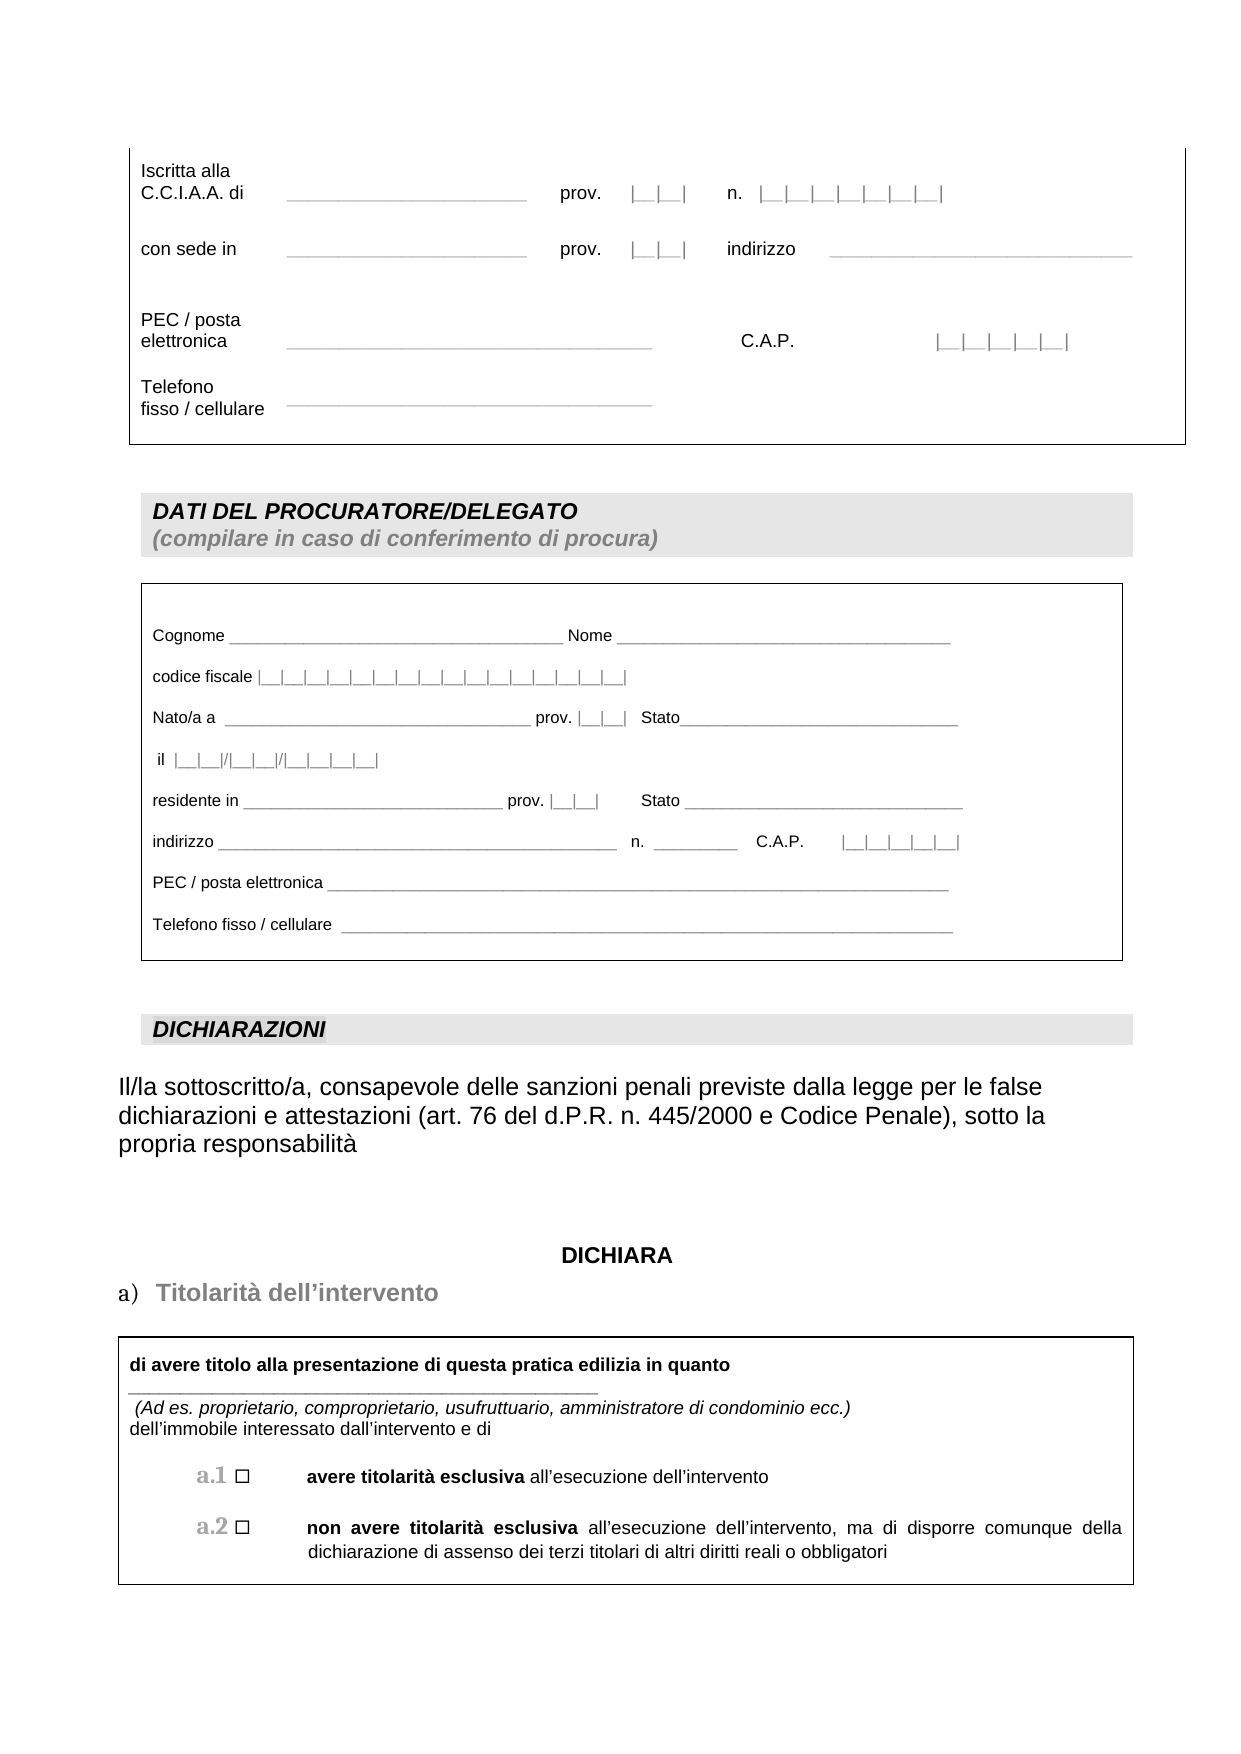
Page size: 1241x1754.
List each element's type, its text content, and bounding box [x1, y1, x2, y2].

text Il/la sottoscritto/a, consapevole delle sanzioni penali previste dalla legge per le false dichiarazioni e attestazioni (art. 76 del d.P.R. n. 445/2000 e Codice Penale), sotto la propria responsabilità [118, 1072, 1122, 1158]
table_cell C.A.P. [716, 259, 819, 351]
list Titolarità dell’intervento [118, 1278, 1122, 1308]
table_cell n. |__|__|__|__|__|__|__| [716, 148, 1185, 203]
table_cell |__|__| [619, 204, 716, 259]
table_cell _____________________________ [820, 204, 1185, 259]
table_cell con sede in [130, 204, 277, 259]
table_cell |__|__| [619, 148, 716, 203]
table_cell [716, 351, 819, 444]
table_header [118, 148, 1200, 1072]
table_cell _______________________ [277, 148, 549, 203]
subtitle DICHIARA [118, 1242, 1122, 1268]
table_cell Telefono fisso / cellulare [130, 351, 277, 444]
table_cell |__|__|__|__|__| [820, 259, 1185, 351]
table_header DATI DEL PROCURATORE/DELEGATO (compilare in caso di conferimento di procura) [141, 493, 1133, 557]
table_cell [820, 351, 1185, 444]
table_header di avere titolo alla presentazione di questa pratica edilizia in quanto _____________________________________________ [119, 1338, 1133, 1397]
table_cell prov. [549, 204, 619, 259]
table_cell Iscritta alla C.C.I.A.A. di [130, 148, 277, 203]
table_cell prov. [549, 148, 619, 203]
table_cell ___________________________________ [277, 351, 716, 444]
table_header DICHIARAZIONI [141, 1014, 1133, 1045]
table_cell indirizzo [716, 204, 819, 259]
table_cell  avere titolarità esclusiva all’esecuzione dell’intervento  non avere titolarità esclusiva all’esecuzione dell’intervento, ma di disporre comunque della dichiarazione di assenso dei terzi titolari di altri diritti reali o obbligatori [119, 1440, 1133, 1583]
table_header Cognome ____________________________________ Nome ____________________________________ codice fiscale |__|__|__|__|__|__|__|__|__|__|__|__|__|__|__|__| Nato/a a _________________________________ prov. |__|__| Stato______________________________ il |__|__|/|__|__|/|__|__|__|__| residente in ____________________________ prov. |__|__| Stato ______________________________ indirizzo ___________________________________________ n. _________ C.A.P. |__|__|__|__|__| PEC / posta elettronica ___________________________________________________________________ Telefono fisso / cellulare __________________________________________________________________ [142, 584, 1122, 960]
table_cell (Ad es. proprietario, comproprietario, usufruttuario, amministratore di condominio ecc.) dell’immobile interessato dall’intervento e di [119, 1397, 1133, 1440]
table_header [130, 466, 1133, 1072]
table_cell PEC / posta elettronica [130, 259, 277, 351]
table_cell ___________________________________ [277, 259, 716, 351]
table_cell _______________________ [277, 204, 549, 259]
